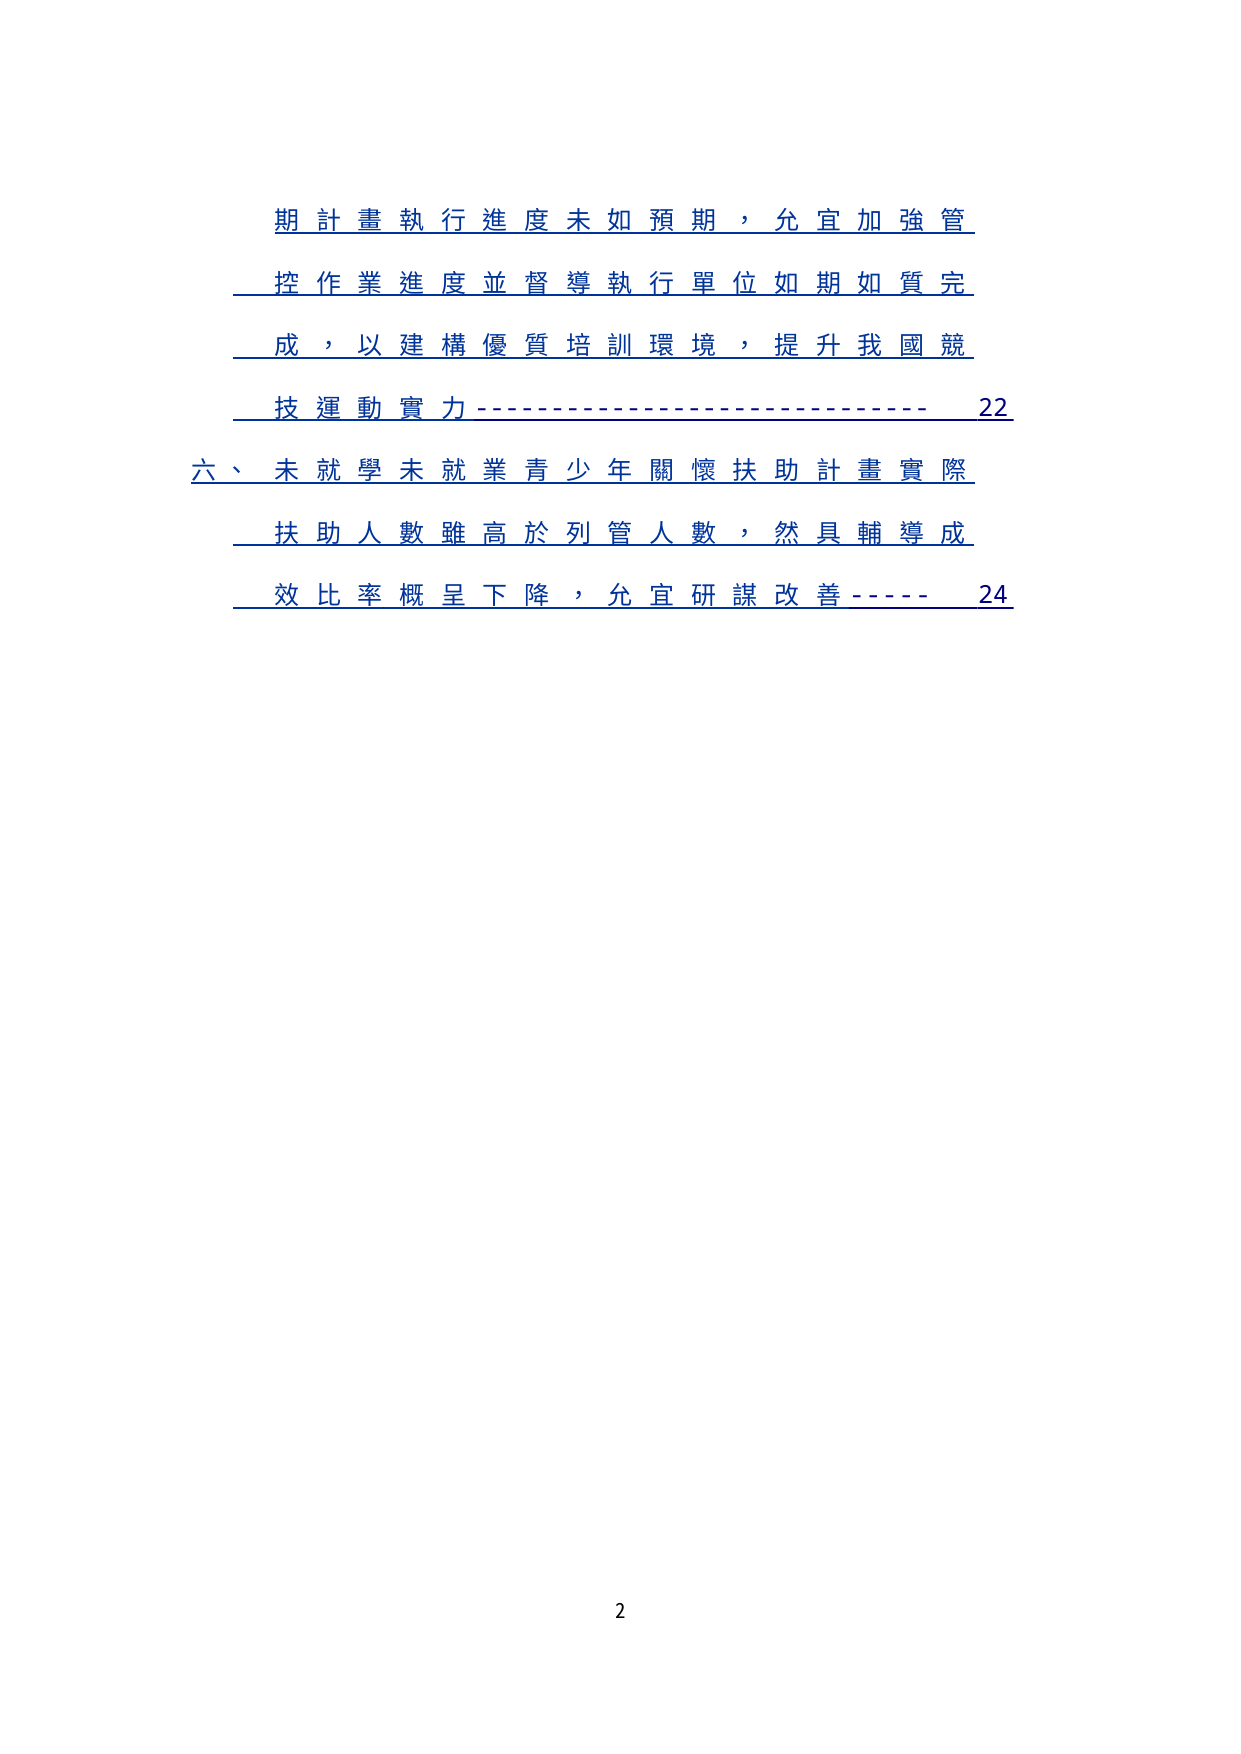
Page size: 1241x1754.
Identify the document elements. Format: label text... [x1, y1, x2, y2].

text 六、未就學未就業青少年關懷扶助計畫實際扶助人數雖高於列管人數，然具輔導成效比率概呈下降，允宜研謀改善 24 [183, 427, 1014, 615]
text 期計畫執行進度未如預期，允宜加強管控作業進度並督導執行單位如期如質完成，以建構優質培訓環境，提升我國競技運動實力 22 [183, 177, 1014, 427]
